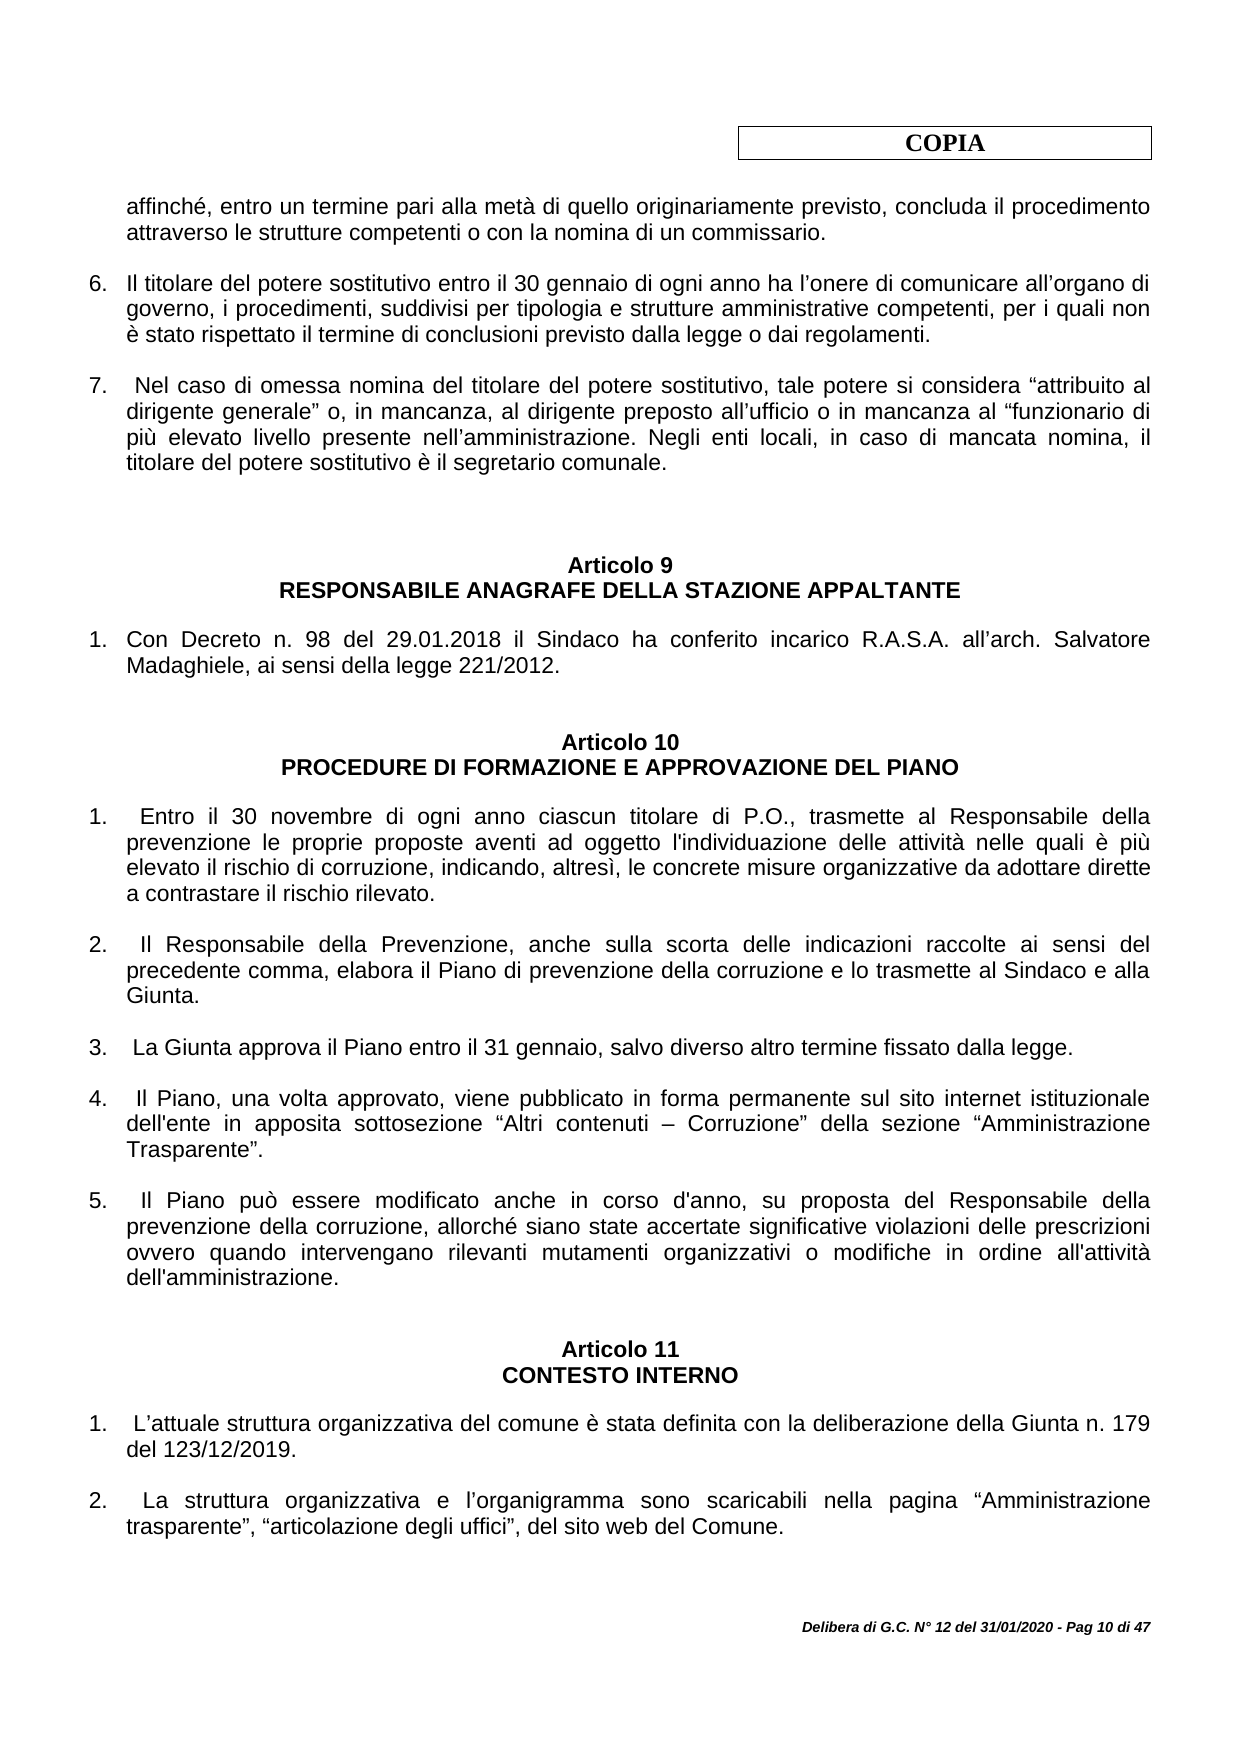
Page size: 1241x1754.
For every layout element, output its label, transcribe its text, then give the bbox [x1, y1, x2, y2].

text PROCEDURE DI FORMAZIONE E APPROVAZIONE DEL PIANO [88, 755, 1152, 780]
list La Giunta approva il Piano entro il 31 gennaio, salvo diverso altro termine fissato dalla legge. [88, 1034, 1152, 1060]
list Il Responsabile della Prevenzione, anche sulla scorta delle indicazioni raccolte ai sensi del precedente comma, elabora il Piano di prevenzione della corruzione e lo trasmette al Sindaco e alla Giunta. [88, 932, 1152, 1008]
list Entro il 30 novembre di ogni anno ciascun titolare di P.O., trasmette al Responsabile della prevenzione le proprie proposte aventi ad oggetto l'individuazione delle attività nelle quali è più elevato il rischio di corruzione, indicando, altresì, le concrete misure organizzative da adottare dirette a contrastare il rischio rilevato. [88, 803, 1152, 906]
text Articolo 10 [88, 729, 1152, 755]
list Il Piano può essere modificato anche in corso d'anno, su proposta del Responsabile della prevenzione della corruzione, allorché siano state accertate significative violazioni delle prescrizioni ovvero quando intervengano rilevanti mutamenti organizzativi o modifiche in ordine all'attività dell'amministrazione. [88, 1188, 1152, 1290]
text CONTESTO INTERNO [88, 1362, 1152, 1388]
list Il Piano, una volta approvato, viene pubblicato in forma permanente sul sito internet istituzionale dell'ente in apposita sottosezione “Altri contenuti – Corruzione” della sezione “Amministrazione Trasparente”. [88, 1085, 1152, 1162]
list L’attuale struttura organizzativa del comune è stata definita con la deliberazione della Giunta n. 179 del 123/12/2019. [88, 1411, 1152, 1462]
list Con Decreto n. 98 del 29.01.2018 il Sindaco ha conferito incarico R.A.S.A. all’arch. Salvatore Madaghiele, ai sensi della legge 221/2012. [88, 627, 1152, 678]
list affinché, entro un termine pari alla metà di quello originariamente previsto, concluda il procedimento attraverso le strutture competenti o con la nomina di un commissario. [88, 193, 1152, 245]
list Nel caso di omessa nomina del titolare del potere sostitutivo, tale potere si considera “attribuito al dirigente generale” o, in mancanza, al dirigente preposto all’ufficio o in mancanza al “funzionario di più elevato livello presente nell’amministrazione. Negli enti locali, in caso di mancata nomina, il titolare del potere sostitutivo è il segretario comunale. [88, 373, 1152, 475]
list La struttura organizzativa e l’organigramma sono scaricabili nella pagina “Amministrazione trasparente”, “articolazione degli uffici”, del sito web del Comune. [88, 1488, 1152, 1539]
text Articolo 11 [88, 1337, 1152, 1362]
text Articolo 9 [88, 552, 1152, 578]
list Il titolare del potere sostitutivo entro il 30 gennaio di ogni anno ha l’onere di comunicare all’organo di governo, i procedimenti, suddivisi per tipologia e strutture amministrative competenti, per i quali non è stato rispettato il termine di conclusioni previsto dalla legge o dai regolamenti. [88, 270, 1152, 347]
text RESPONSABILE ANAGRAFE DELLA STAZIONE APPALTANTE [88, 578, 1152, 603]
